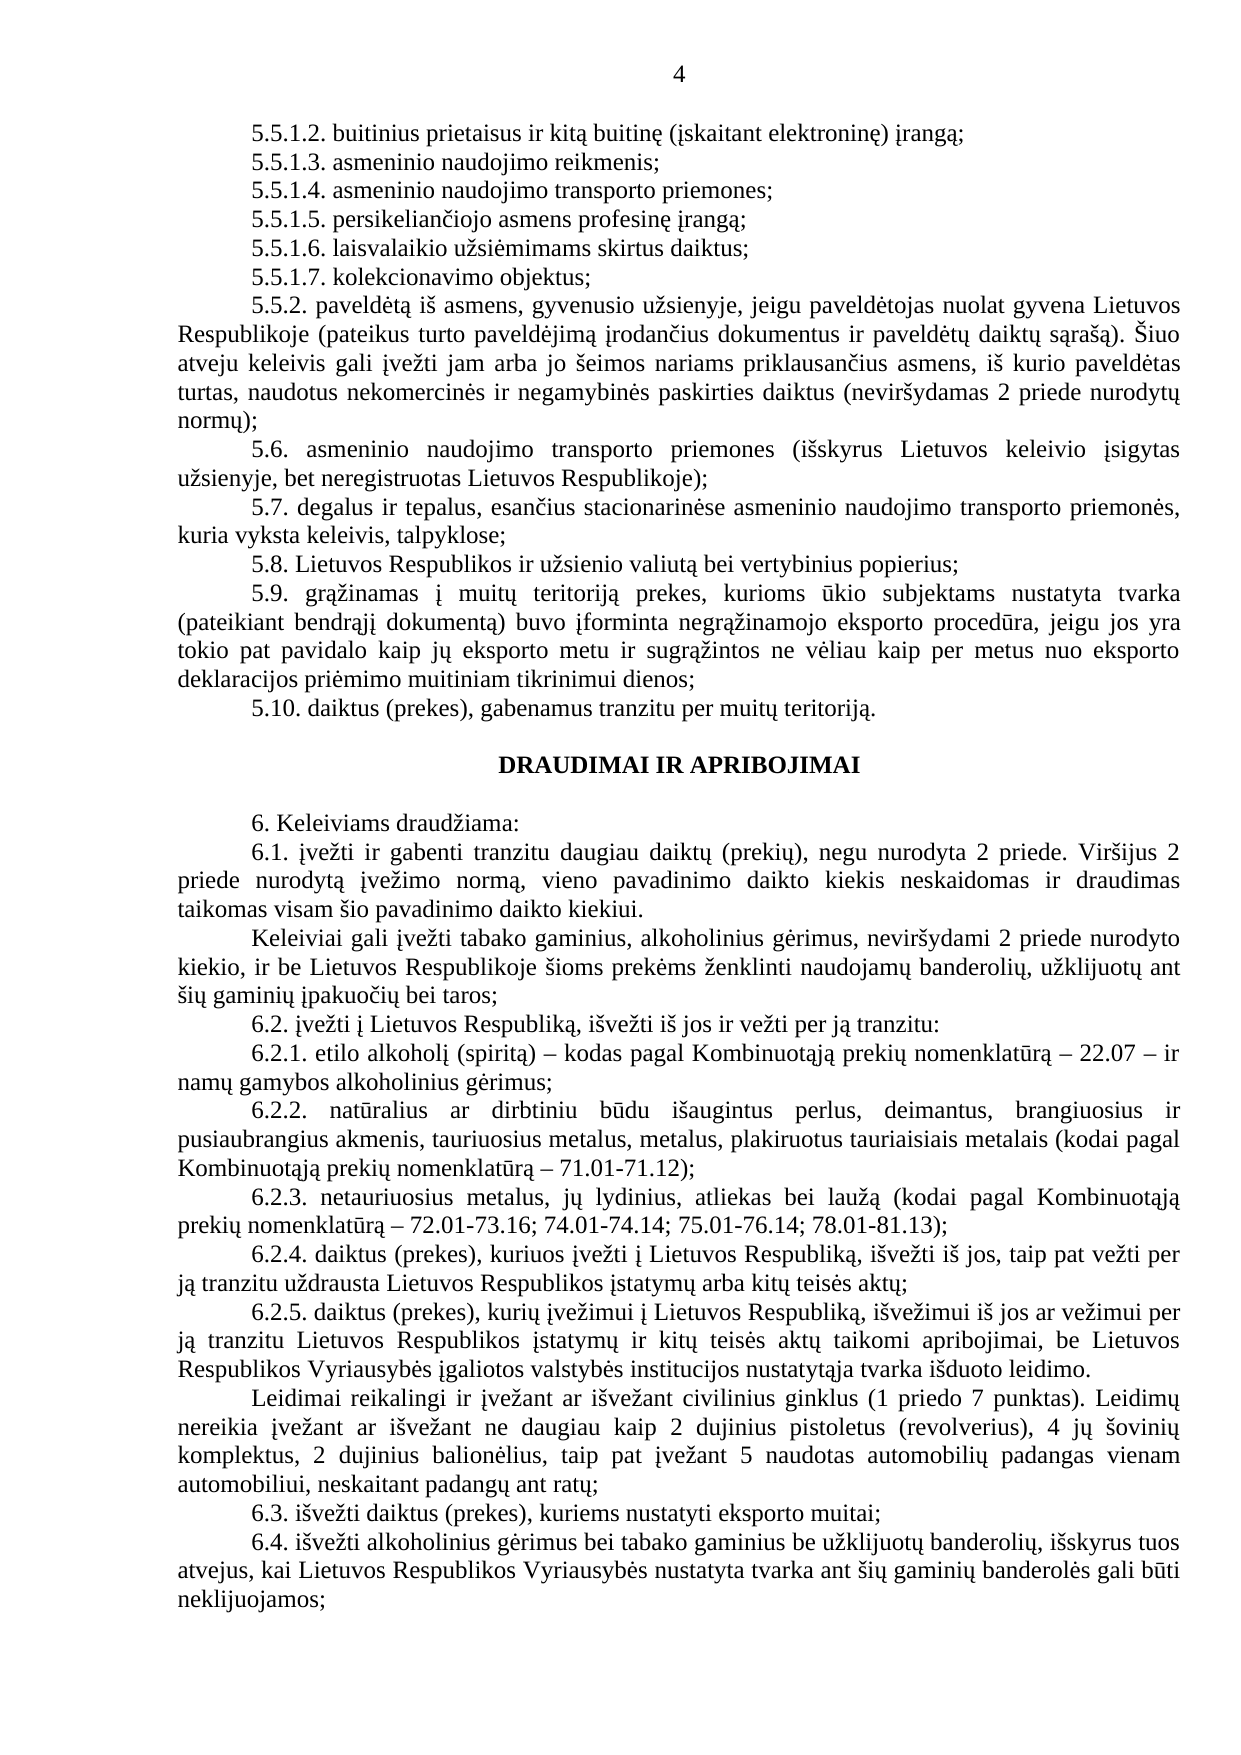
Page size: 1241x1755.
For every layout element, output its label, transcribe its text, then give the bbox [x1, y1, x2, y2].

text 5.5.1.6. laisvalaikio užsiėmimams skirtus daiktus; [177, 233, 1181, 262]
text 6.3. išvežti daiktus (prekes), kuriems nustatyti eksporto muitai; [177, 1498, 1181, 1527]
text 5.5.1.5. persikeliančiojo asmens profesinę įrangą; [177, 204, 1181, 233]
text 6.2.5. daiktus (prekes), kurių įvežimui į Lietuvos Respubliką, išvežimui iš jos ar vežimui per ją tranzitu Lietuvos Respublikos įstatymų ir kitų teisės aktų taikomi apribojimai, be Lietuvos Respublikos Vyriausybės įgaliotos valstybės institucijos nustatytąja tvarka išduoto leidimo. [177, 1297, 1181, 1383]
text 5.5.1.3. asmeninio naudojimo reikmenis; [177, 147, 1181, 176]
text 6.1. įvežti ir gabenti tranzitu daugiau daiktų (prekių), negu nurodyta 2 priede. Viršijus 2 priede nurodytą įvežimo normą, vieno pavadinimo daikto kiekis neskaidomas ir draudimas taikomas visam šio pavadinimo daikto kiekiui. [177, 837, 1181, 923]
text 5.6. asmeninio naudojimo transporto priemones (išskyrus Lietuvos keleivio įsigytas užsienyje, bet neregistruotas Lietuvos Respublikoje); [177, 434, 1181, 492]
text 5.10. daiktus (prekes), gabenamus tranzitu per muitų teritoriją. [177, 693, 1181, 722]
text Keleiviai gali įvežti tabako gaminius, alkoholinius gėrimus, neviršydami 2 priede nurodyto kiekio, ir be Lietuvos Respublikoje šioms prekėms ženklinti naudojamų banderolių, užklijuotų ant šių gaminių įpakuočių bei taros; [177, 923, 1181, 1009]
text 5.5.1.2. buitinius prietaisus ir kitą buitinę (įskaitant elektroninę) įrangą; [177, 118, 1181, 147]
text 6.2. įvežti į Lietuvos Respubliką, išvežti iš jos ir vežti per ją tranzitu: [177, 1009, 1181, 1038]
text Leidimai reikalingi ir įvežant ar išvežant civilinius ginklus (1 priedo 7 punktas). Leidimų nereikia įvežant ar išvežant ne daugiau kaip 2 dujinius pistoletus (revolverius), 4 jų šovinių komplektus, 2 dujinius balionėlius, taip pat įvežant 5 naudotas automobilių padangas vienam automobiliui, neskaitant padangų ant ratų; [177, 1383, 1181, 1498]
text 6.2.1. etilo alkoholį (spiritą) – kodas pagal Kombinuotąją prekių nomenklatūrą – 22.07 – ir namų gamybos alkoholinius gėrimus; [177, 1038, 1181, 1096]
text 5.9. grąžinamas į muitų teritoriją prekes, kurioms ūkio subjektams nustatyta tvarka (pateikiant bendrąjį dokumentą) buvo įforminta negrąžinamojo eksporto procedūra, jeigu jos yra tokio pat pavidalo kaip jų eksporto metu ir sugrąžintos ne vėliau kaip per metus nuo eksporto deklaracijos priėmimo muitiniam tikrinimui dienos; [177, 578, 1181, 693]
text 6.2.2. natūralius ar dirbtiniu būdu išaugintus perlus, deimantus, brangiuosius ir pusiaubrangius akmenis, tauriuosius metalus, metalus, plakiruotus tauriaisiais metalais (kodai pagal Kombinuotąją prekių nomenklatūrą – 71.01-71.12); [177, 1096, 1181, 1182]
text 5.7. degalus ir tepalus, esančius stacionarinėse asmeninio naudojimo transporto priemonės, kuria vyksta keleivis, talpyklose; [177, 492, 1181, 549]
text 6.2.3. netauriuosius metalus, jų lydinius, atliekas bei laužą (kodai pagal Kombinuotąją prekių nomenklatūrą – 72.01-73.16; 74.01-74.14; 75.01-76.14; 78.01-81.13); [177, 1182, 1181, 1239]
text 5.5.1.7. kolekcionavimo objektus; [177, 262, 1181, 291]
text 5.5.2. paveldėtą iš asmens, gyvenusio užsienyje, jeigu paveldėtojas nuolat gyvena Lietuvos Respublikoje (pateikus turto paveldėjimą įrodančius dokumentus ir paveldėtų daiktų sąrašą). Šiuo atveju keleivis gali įvežti jam arba jo šeimos nariams priklausančius asmens, iš kurio paveldėtas turtas, naudotus nekomercinės ir negamybinės paskirties daiktus (neviršydamas 2 priede nurodytų normų); [177, 291, 1181, 434]
text 6. Keleiviams draudžiama: [177, 808, 1181, 837]
text 5.5.1.4. asmeninio naudojimo transporto priemones; [177, 176, 1181, 204]
text 6.2.4. daiktus (prekes), kuriuos įvežti į Lietuvos Respubliką, išvežti iš jos, taip pat vežti per ją tranzitu uždrausta Lietuvos Respublikos įstatymų arba kitų teisės aktų; [177, 1239, 1181, 1297]
text 5.8. Lietuvos Respublikos ir užsienio valiutą bei vertybinius popierius; [177, 549, 1181, 578]
text 6.4. išvežti alkoholinius gėrimus bei tabako gaminius be užklijuotų banderolių, išskyrus tuos atvejus, kai Lietuvos Respublikos Vyriausybės nustatyta tvarka ant šių gaminių banderolės gali būti neklijuojamos; [177, 1527, 1181, 1613]
text DRAUDIMAI IR APRIBOJIMAI [177, 751, 1181, 779]
